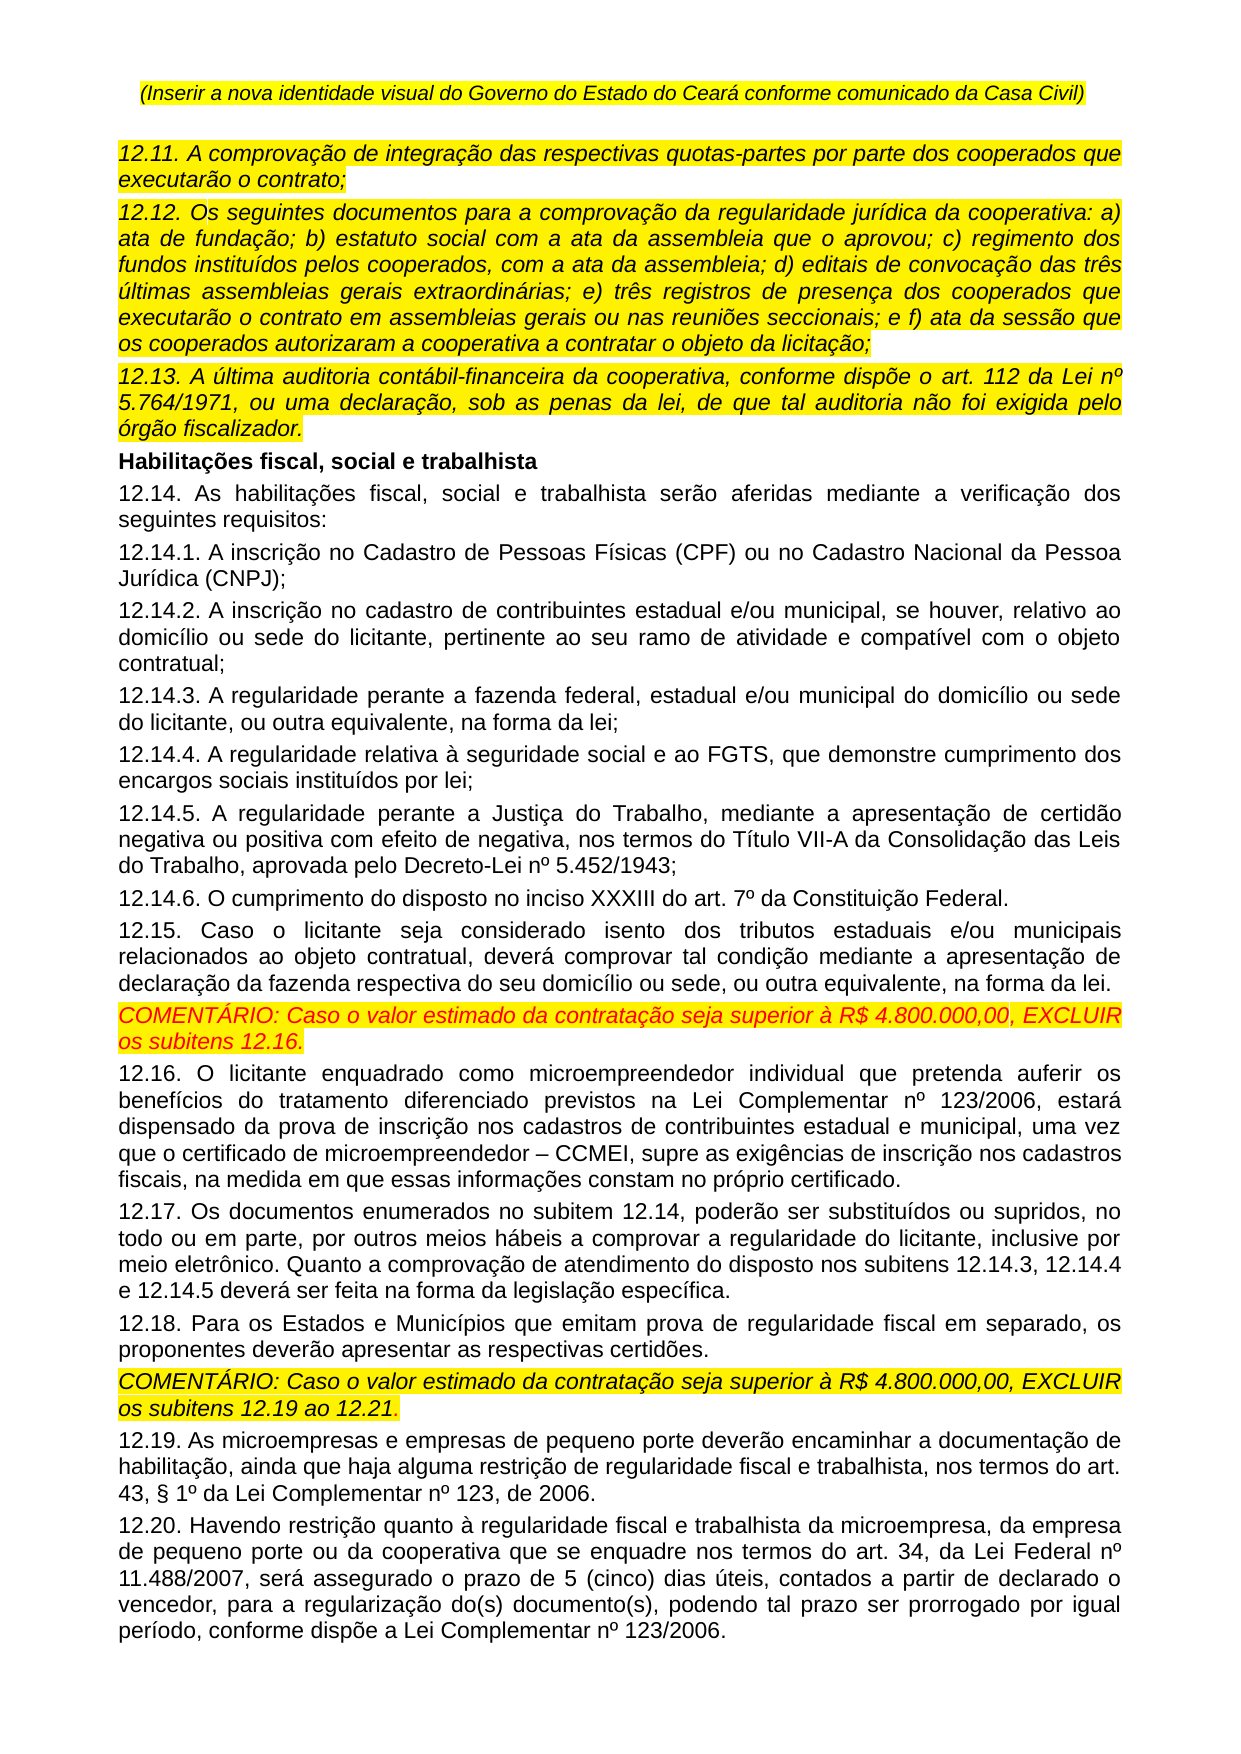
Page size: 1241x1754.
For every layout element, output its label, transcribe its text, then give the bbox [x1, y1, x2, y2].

text 12.14.1. A inscrição no Cadastro de Pessoas Físicas (CPF) ou no Cadastro Nacional da Pessoa Jurídica (CNPJ); [118, 538, 1122, 591]
text 12.14.4. A regularidade relativa à seguridade social e ao FGTS, que demonstre cumprimento dos encargos sociais instituídos por lei; [118, 741, 1122, 793]
text 12.14.2. A inscrição no cadastro de contribuintes estadual e/ou municipal, se houver, relativo ao domicílio ou sede do licitante, pertinente ao seu ramo de atividade e compatível com o objeto contratual; [118, 597, 1122, 676]
text 12.13. A última auditoria contábil-financeira da cooperativa, conforme dispõe o art. 112 da Lei nº 5.764/1971, ou uma declaração, sob as penas da lei, de que tal auditoria não foi exigida pelo órgão fiscalizador. [118, 363, 1122, 442]
text 12.11. A comprovação de integração das respectivas quotas-partes por parte dos cooperados que executarão o contrato; [118, 140, 1122, 193]
text 12.14.6. O cumprimento do disposto no inciso XXXIII do art. 7º da Constituição Federal. [118, 884, 1122, 911]
text 12.17. Os documentos enumerados no subitem 12.14, poderão ser substituídos ou supridos, no todo ou em parte, por outros meios hábeis a comprovar a regularidade do licitante, inclusive por meio eletrônico. Quanto a comprovação de atendimento do disposto nos subitens 12.14.3, 12.14.4 e 12.14.5 deverá ser feita na forma da legislação específica. [118, 1198, 1122, 1303]
list 12.19. As microempresas e empresas de pequeno porte deverão encaminhar a documentação de habilitação, ainda que haja alguma restrição de regularidade fiscal e trabalhista, nos termos do art. 43, § 1º da Lei Complementar nº 123, de 2006. [118, 1427, 1122, 1506]
text 12.14.5. A regularidade perante a Justiça do Trabalho, mediante a apresentação de certidão negativa ou positiva com efeito de negativa, nos termos do Título VII-A da Consolidação das Leis do Trabalho, aprovada pelo Decreto-Lei nº 5.452/1943; [118, 799, 1122, 878]
text 12.16. O licitante enquadrado como microempreendedor individual que pretenda auferir os benefícios do tratamento diferenciado previstos na Lei Complementar nº 123/2006, estará dispensado da prova de inscrição nos cadastros de contribuintes estadual e municipal, uma vez que o certificado de microempreendedor – CCMEI, supre as exigências de inscrição nos cadastros fiscais, na medida em que essas informações constam no próprio certificado. [118, 1060, 1122, 1192]
text Habilitações fiscal, social e trabalhista [118, 448, 1122, 474]
text 12.12. Os seguintes documentos para a comprovação da regularidade jurídica da cooperativa: a) ata de fundação; b) estatuto social com a ata da assembleia que o aprovou; c) regimento dos fundos instituídos pelos cooperados, com a ata da assembleia; d) editais de convocação das três últimas assembleias gerais extraordinárias; e) três registros de presença dos cooperados que executarão o contrato em assembleias gerais ou nas reuniões seccionais; e f) ata da sessão que os cooperados autorizaram a cooperativa a contratar o objeto da licitação; [118, 198, 1122, 357]
text 12.20. Havendo restrição quanto à regularidade fiscal e trabalhista da microempresa, da empresa de pequeno porte ou da cooperativa que se enquadre nos termos do art. 34, da Lei Federal nº 11.488/2007, será assegurado o prazo de 5 (cinco) dias úteis, contados a partir de declarado o vencedor, para a regularização do(s) documento(s), podendo tal prazo ser prorrogado por igual período, conforme dispõe a Lei Complementar nº 123/2006. [118, 1512, 1122, 1643]
text 12.18. Para os Estados e Municípios que emitam prova de regularidade fiscal em separado, os proponentes deverão apresentar as respectivas certidões. [118, 1309, 1122, 1362]
text 12.14.3. A regularidade perante a fazenda federal, estadual e/ou municipal do domicílio ou sede do licitante, ou outra equivalente, na forma da lei; [118, 682, 1122, 735]
text COMENTÁRIO: Caso o valor estimado da contratação seja superior à R$ 4.800.000,00, EXCLUIR os subitens 12.16. [118, 1002, 1122, 1054]
text COMENTÁRIO: Caso o valor estimado da contratação seja superior à R$ 4.800.000,00, EXCLUIR os subitens 12.19 ao 12.21. [118, 1368, 1122, 1421]
text 12.14. As habilitações fiscal, social e trabalhista serão aferidas mediante a verificação dos seguintes requisitos: [118, 480, 1122, 533]
text 12.15. Caso o licitante seja considerado isento dos tributos estaduais e/ou municipais relacionados ao objeto contratual, deverá comprovar tal condição mediante a apresentação de declaração da fazenda respectiva do seu domicílio ou sede, ou outra equivalente, na forma da lei. [118, 917, 1122, 996]
